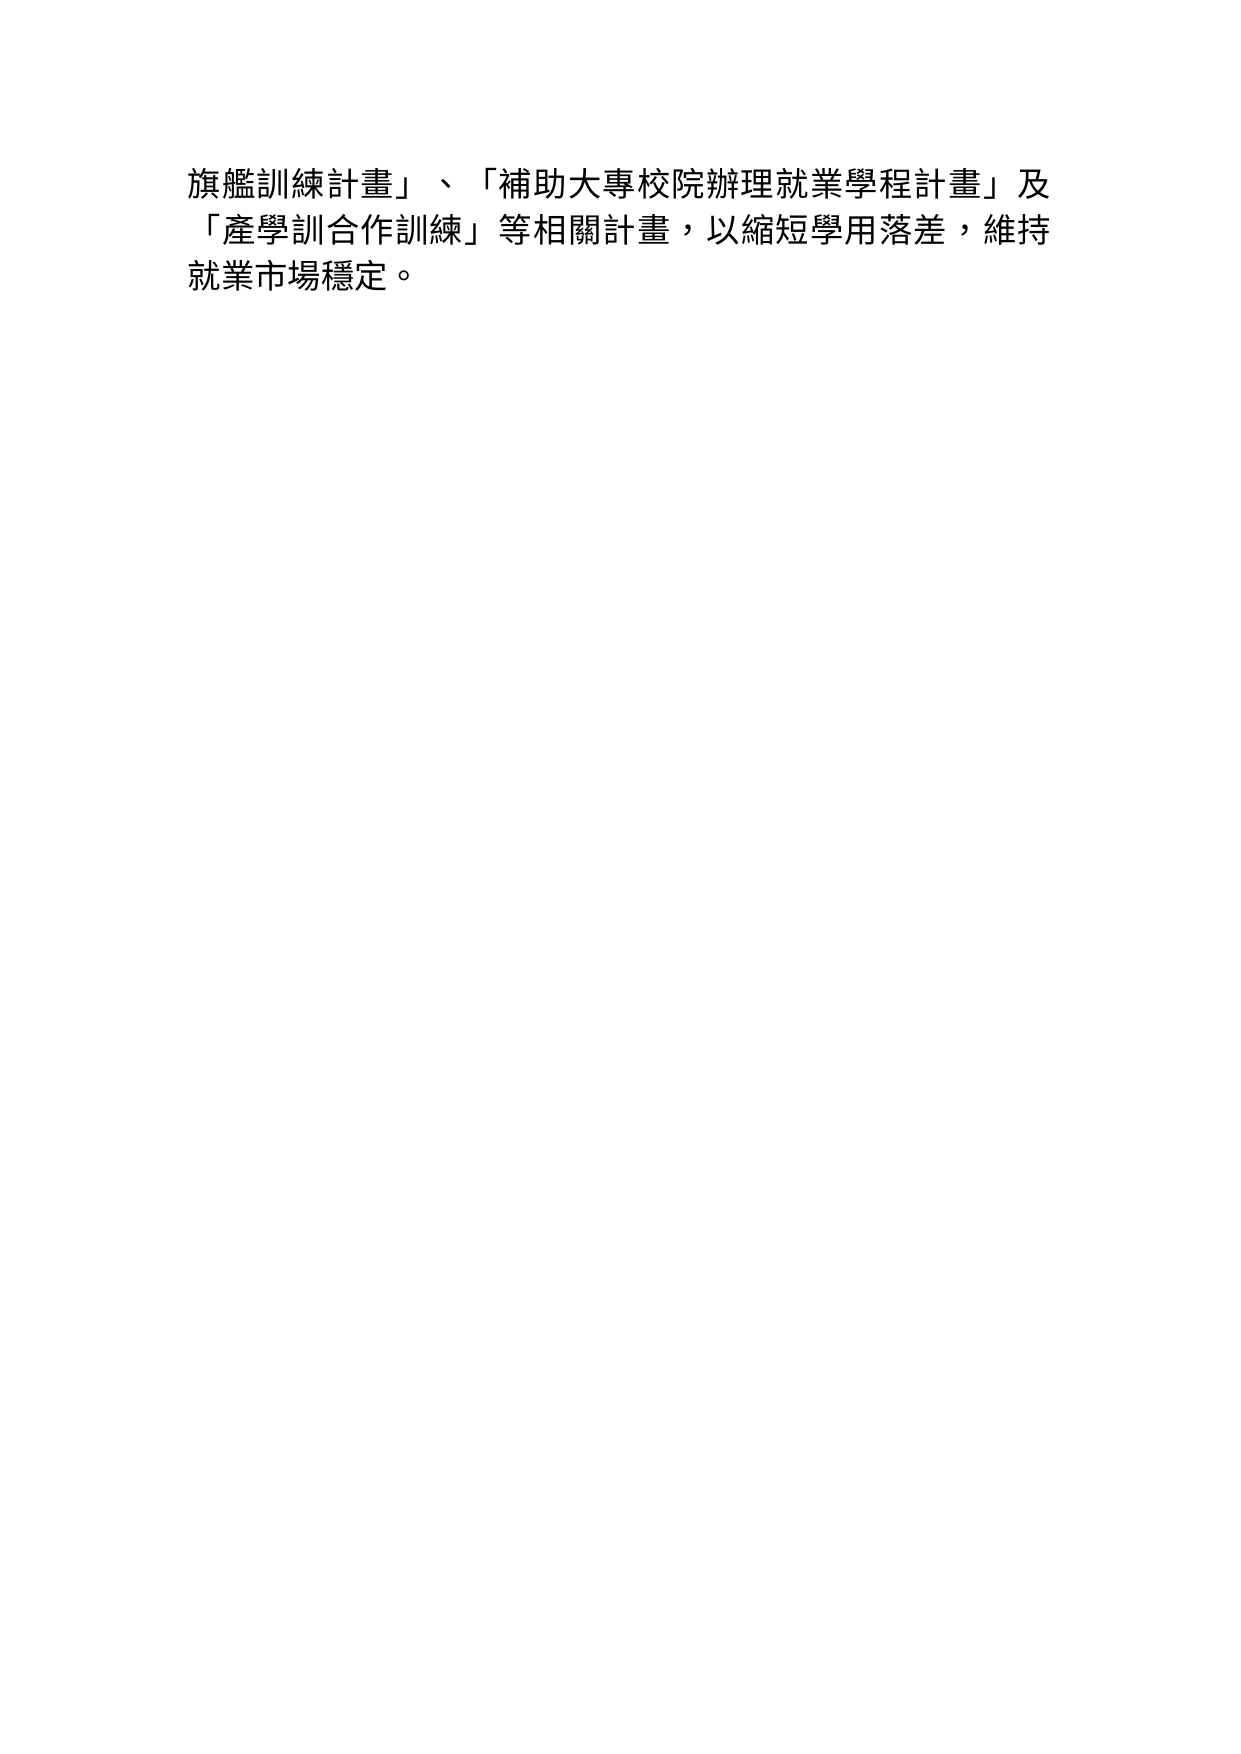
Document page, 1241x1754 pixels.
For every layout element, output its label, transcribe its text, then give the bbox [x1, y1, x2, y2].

text 為提升青年就業能力，協助青年就業，政府刻正推動各項措施，包括：教育部推動「青年教育與就業儲蓄帳戶方案」，鼓勵高中職畢業生先就業再升學，並自今年實施，勞動部於前揭方案中規劃「青年就業領航計畫」，結合企業提供工作崗位訓練，提升高中職畢業生就業能力，補助參與之青年每月1萬元，3年共計36萬元；勞動部推動「產業人才投資方案」，補助15歲以上青年參與訓練課程，激發在職青年自主學習，提升青年就業相關技能；國發基金以補助、投資與融資等多元方式與協助措施，並引入國際資金與專業知識，結合技術、人才、市場及資金等，帶動創新創業環境，協助青年創新創業，協助創業青年取得創業資金。此外，為提升青年職場競爭力，政府部門擴大辦理「產學攜手合作計畫」、「產業學院計畫」、「雙軌旗艦訓練計畫」、「補助大專校院辦理就業學程計畫」及「產學訓合作訓練」等相關計畫，以縮短學用落差，維持就業市場穩定。 [187, 158, 1053, 296]
